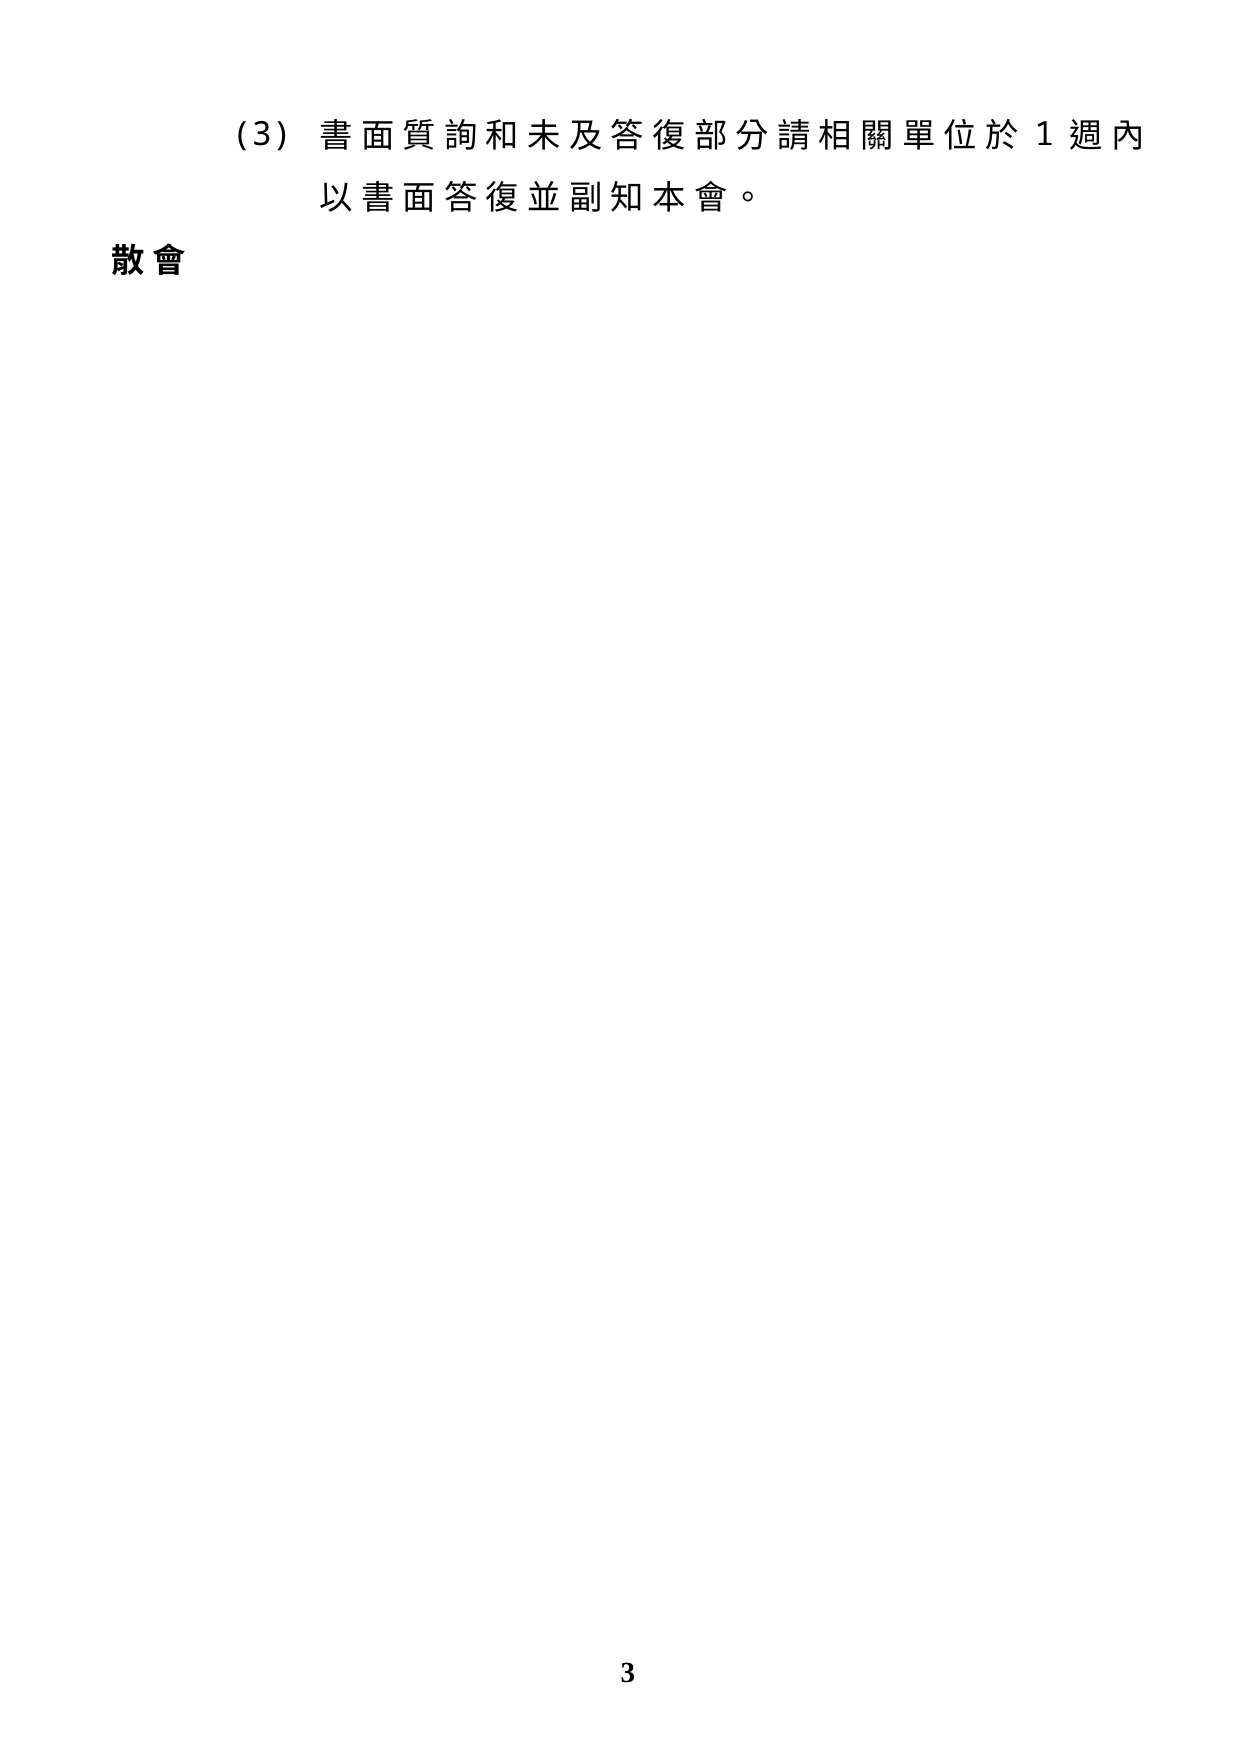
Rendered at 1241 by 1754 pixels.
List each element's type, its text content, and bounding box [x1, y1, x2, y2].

text 散會 [107, 216, 1148, 278]
list 書面質詢和未及答復部分請相關單位於1週內以書面答復並副知本會。 [144, 91, 1148, 216]
